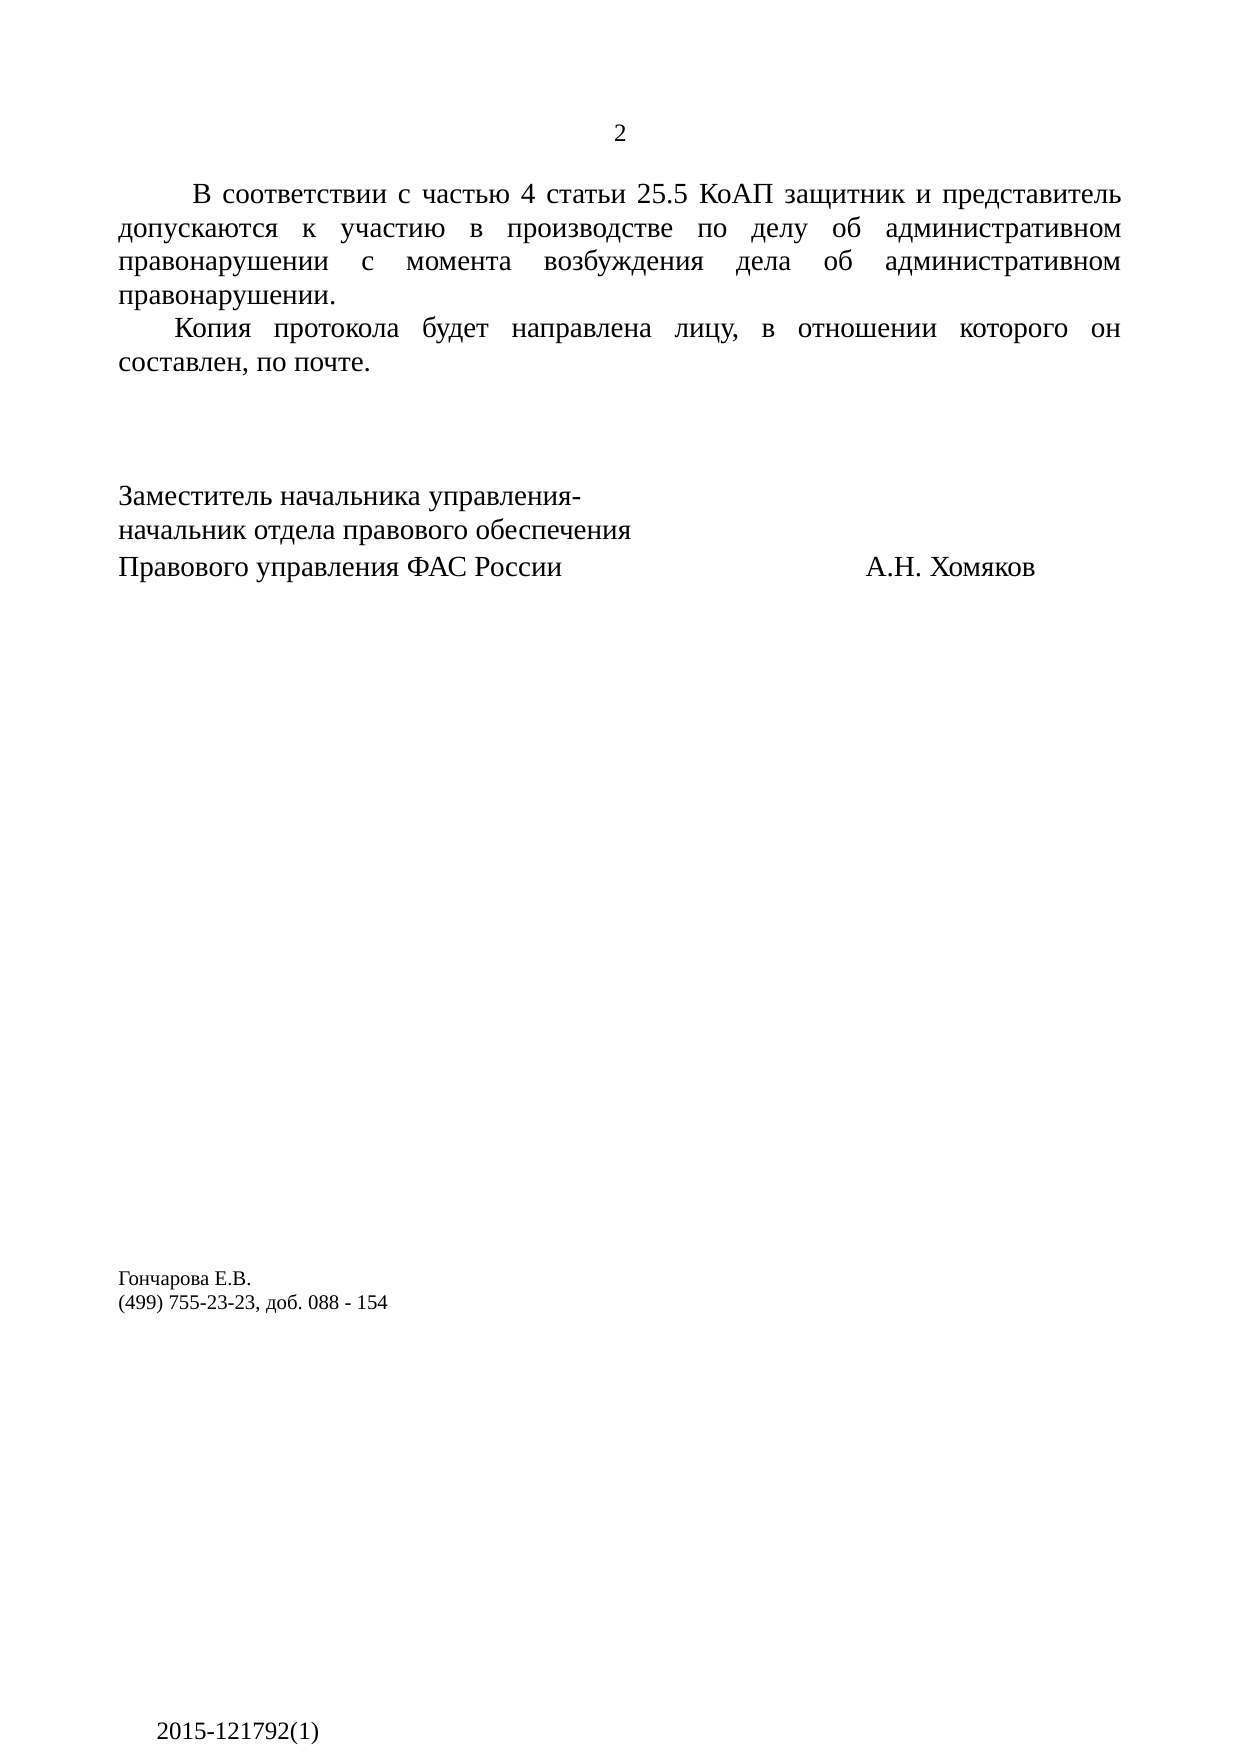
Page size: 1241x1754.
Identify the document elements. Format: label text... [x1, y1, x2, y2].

text начальник отдела правового обеспечения [118, 512, 1122, 545]
text Заместитель начальника управления- [118, 478, 1122, 512]
text Правового управления ФАС России А.Н. Хомяков [118, 545, 1122, 585]
text Копия протокола будет направлена лицу, в отношении которого он составлен, по почте. [118, 311, 1122, 378]
text В соответствии с частью 4 статьи 25.5 КоАП защитник и представитель допускаются к участию в производстве по делу об административном правонарушении с момента возбуждения дела об административном правонарушении. [118, 176, 1122, 311]
text (499) 755-23-23, доб. 088 - 154 [118, 1290, 1122, 1314]
text Гончарова Е.В. [118, 1266, 1122, 1290]
